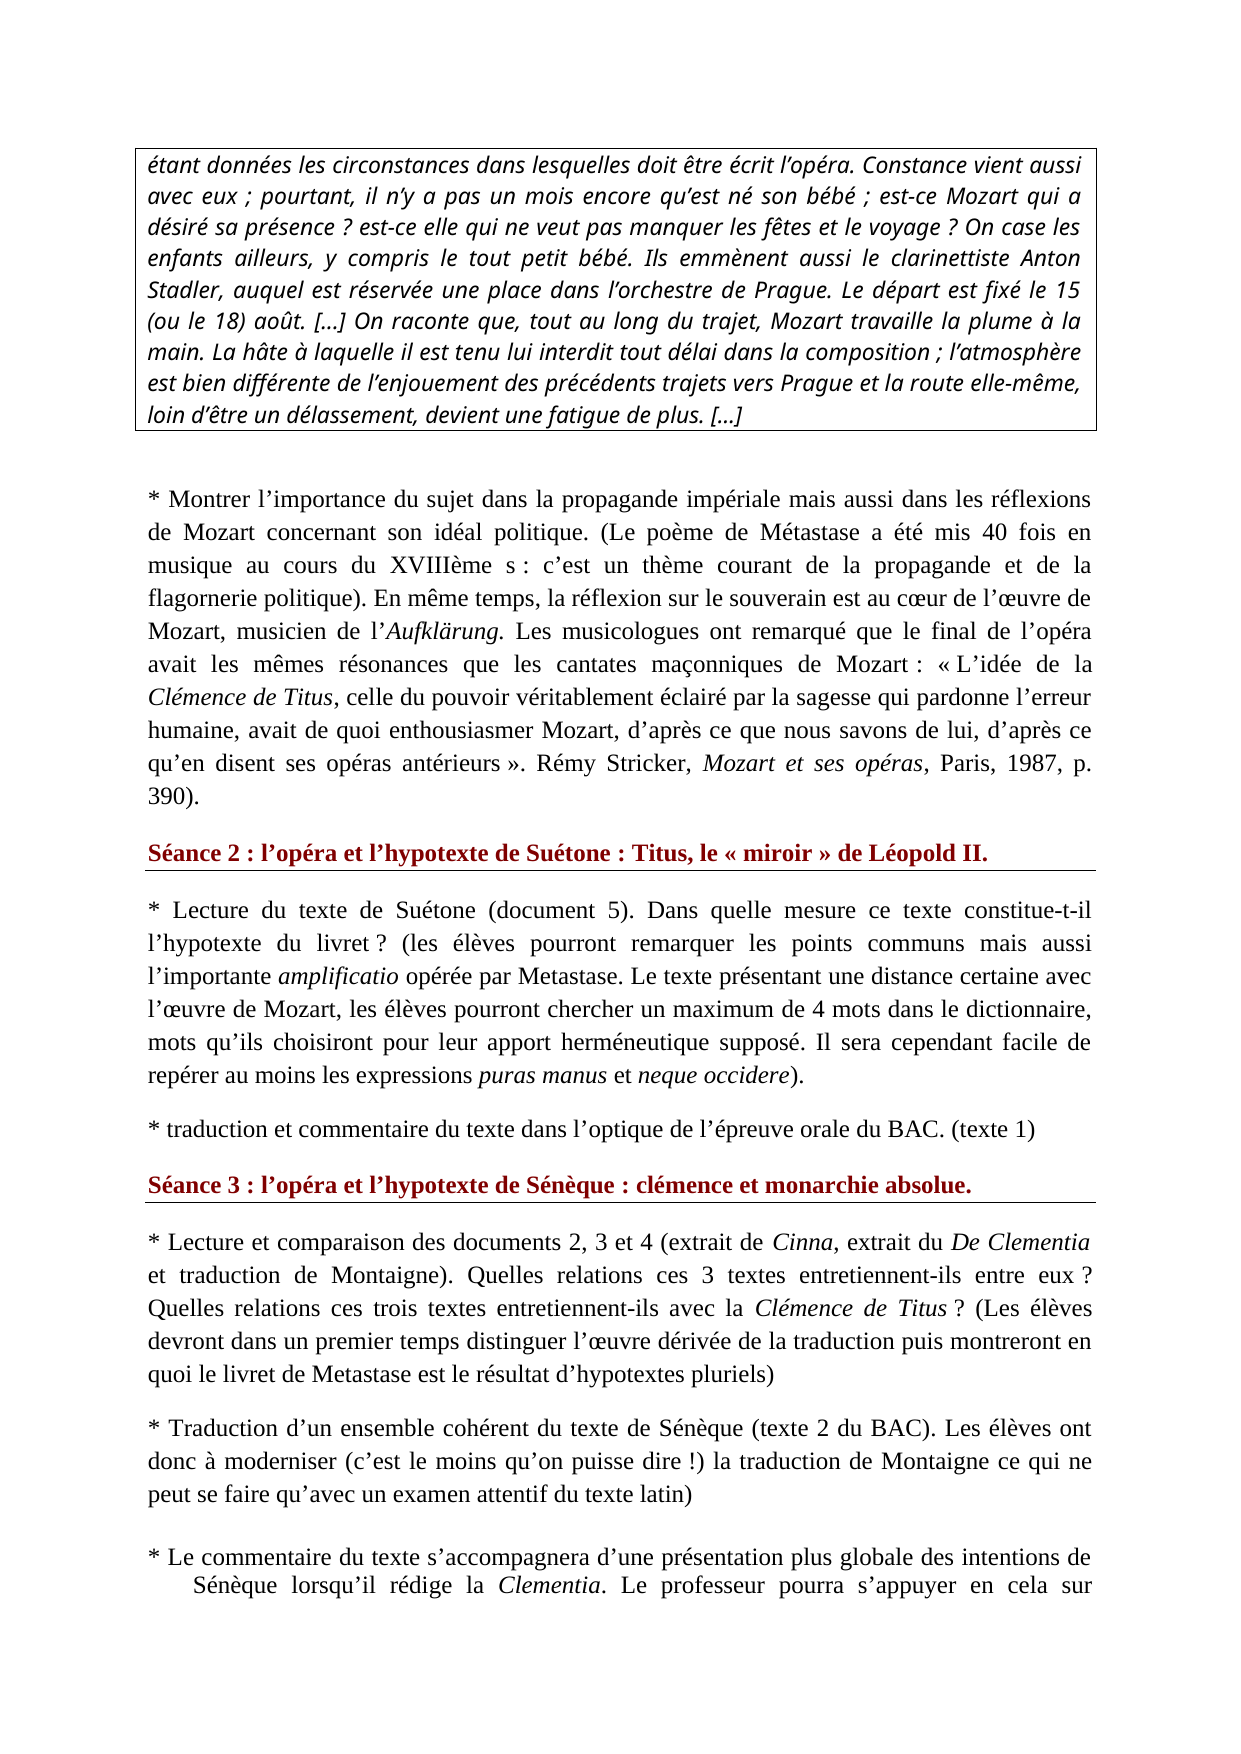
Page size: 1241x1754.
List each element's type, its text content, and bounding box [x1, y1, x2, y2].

text * traduction et commentaire du texte dans l’optique de l’épreuve orale du BAC. (texte 1) [148, 1114, 1093, 1142]
text Séance 3 : l’opéra et l’hypotexte de Sénèque : clémence et monarchie absolue. [145, 1168, 1096, 1202]
table_header étant données les circonstances dans lesquelles doit être écrit l’opéra. Constance vient aussi avec eux ; pourtant, il n’y a pas un mois encore qu’est né son bébé ; est-ce Mozart qui a désiré sa présence ? est-ce elle qui ne veut pas manquer les fêtes et le voyage ? On case les enfants ailleurs, y compris le tout petit bébé. Ils emmènent aussi le clarinettiste Anton Stadler, auquel est réservée une place dans l’orchestre de Prague. Le départ est fixé le 15 (ou le 18) août. [...] On raconte que, tout au long du trajet, Mozart travaille la plume à la main. La hâte à laquelle il est tenu lui interdit tout délai dans la composition ; l’atmosphère est bien différente de l’enjouement des précédents trajets vers Prague et la route elle-même, loin d’être un délassement, devient une fatigue de plus. [...] [136, 149, 1096, 430]
subtitle * Le commentaire du texte s’accompagnera d’une présentation plus globale des intentions de Sénèque lorsqu’il rédige la Clementia. Le professeur pourra s’appuyer en cela sur [148, 1542, 1093, 1599]
text * Lecture du texte de Suétone (document 5). Dans quelle mesure ce texte constitue-t-il l’hypotexte du livret ? (les élèves pourront remarquer les points communs mais aussi l’importante amplificatio opérée par Metastase. Le texte présentant une distance certaine avec l’œuvre de Mozart, les élèves pourront chercher un maximum de 4 mots dans le dictionnaire, mots qu’ils choisiront pour leur apport herméneutique supposé. Il sera cependant facile de repérer au moins les expressions puras manus et neque occidere). [148, 895, 1093, 1089]
text * Montrer l’importance du sujet dans la propagande impériale mais aussi dans les réflexions de Mozart concernant son idéal politique. (Le poème de Métastase a été mis 40 fois en musique au cours du XVIIIème s : c’est un thème courant de la propagande et de la flagornerie politique). En même temps, la réflexion sur le souverain est au cœur de l’œuvre de Mozart, musicien de l’Aufklärung. Les musicologues ont remarqué que le final de l’opéra avait les mêmes résonances que les cantates maçonniques de Mozart : « L’idée de la Clémence de Titus, celle du pouvoir véritablement éclairé par la sagesse qui pardonne l’erreur humaine, avait de quoi enthousiasmer Mozart, d’après ce que nous savons de lui, d’après ce qu’en disent ses opéras antérieurs ». Rémy Stricker, Mozart et ses opéras, Paris, 1987, p. 390). [148, 484, 1093, 810]
text * Lecture et comparaison des documents 2, 3 et 4 (extrait de Cinna, extrait du De Clementia et traduction de Montaigne). Quelles relations ces 3 textes entretiennent-ils entre eux ? Quelles relations ces trois textes entretiennent-ils avec la Clémence de Titus ? (Les élèves devront dans un premier temps distinguer l’œuvre dérivée de la traduction puis montreront en quoi le livret de Metastase est le résultat d’hypotextes pluriels) [148, 1227, 1093, 1388]
text Séance 2 : l’opéra et l’hypotexte de Suétone : Titus, le « miroir » de Léopold II. [145, 835, 1096, 870]
text * Traduction d’un ensemble cohérent du texte de Sénèque (texte 2 du BAC). Les élèves ont donc à moderniser (c’est le moins qu’on puisse dire !) la traduction de Montaigne ce qui ne peut se faire qu’avec un examen attentif du texte latin) [148, 1413, 1093, 1508]
